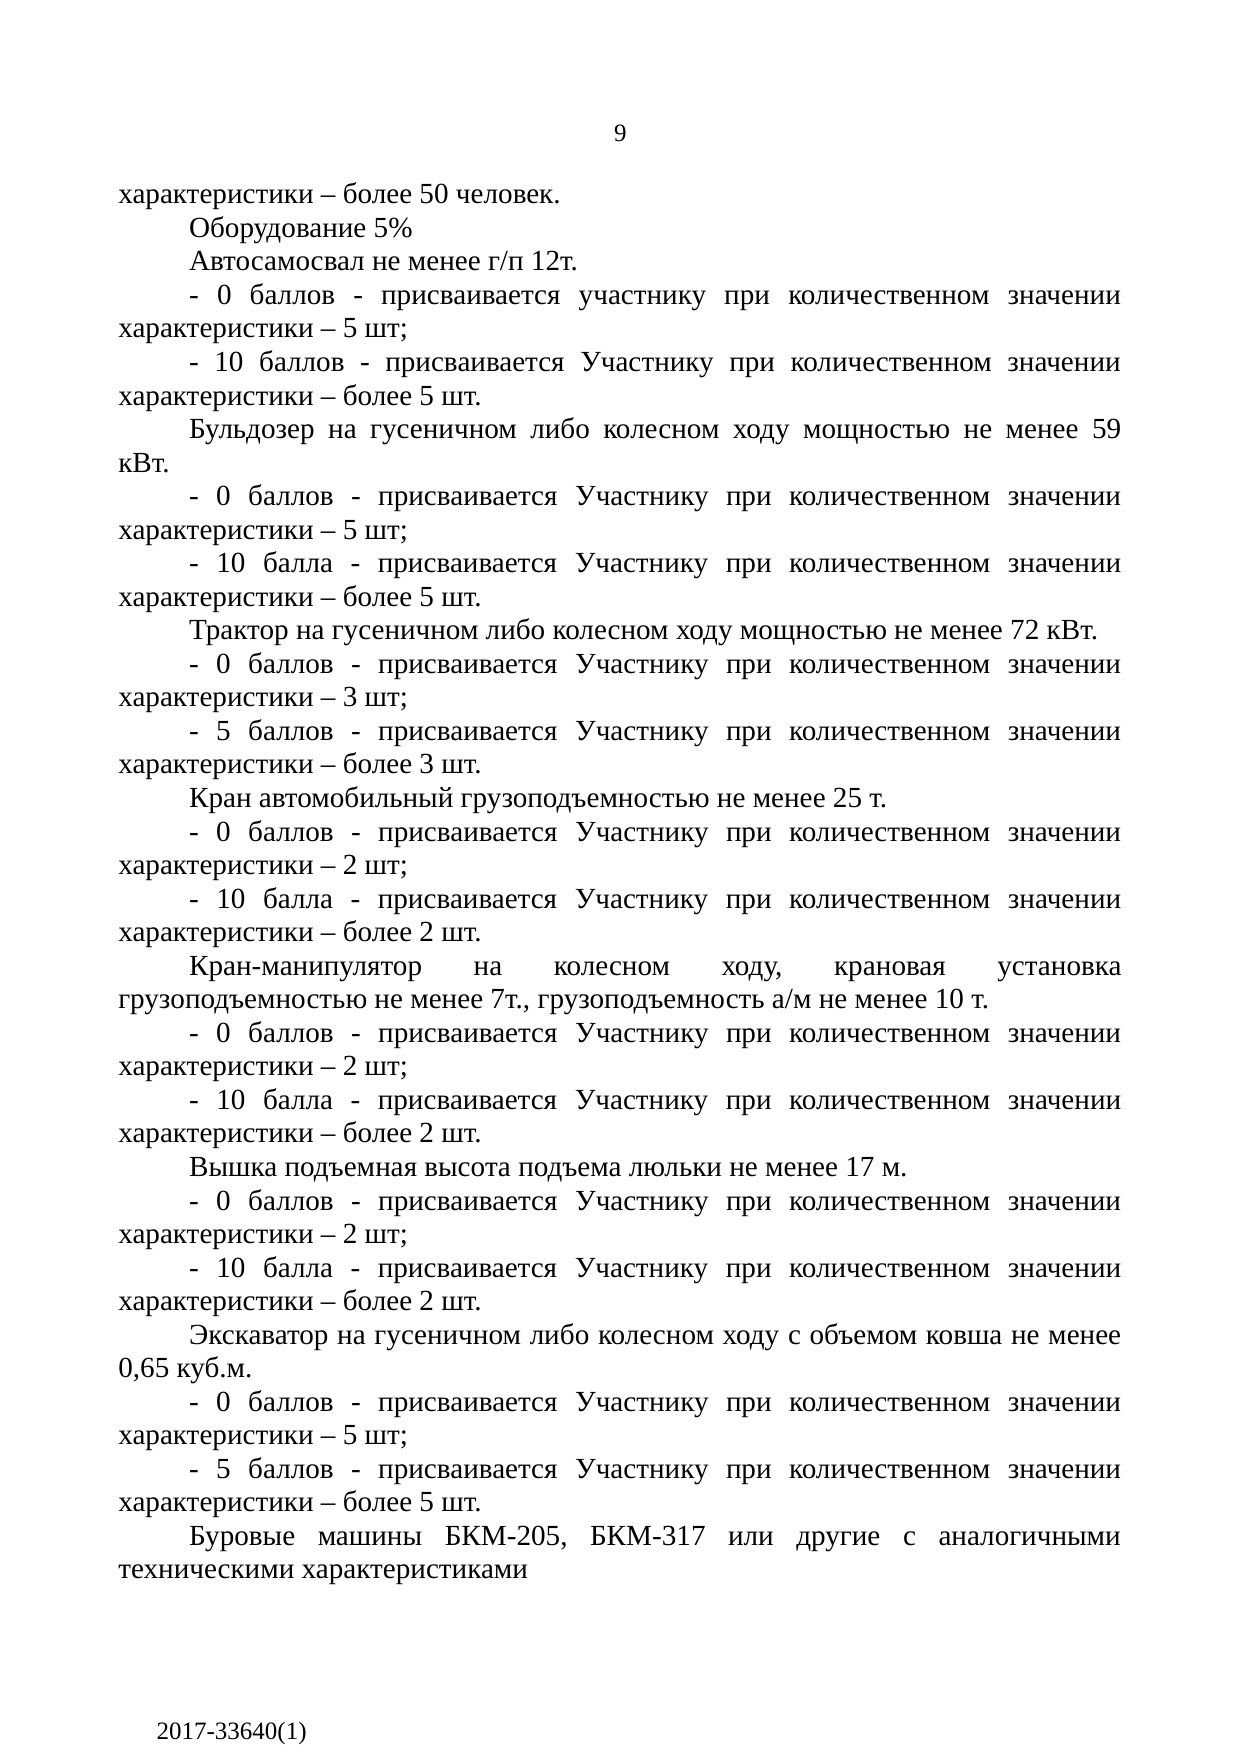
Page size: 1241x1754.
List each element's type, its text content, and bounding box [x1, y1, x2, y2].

text Кран-манипулятор на колесном ходу, крановая установка грузоподъемностью не менее 7т., грузоподъемность а/м не менее 10 т. [118, 948, 1122, 1015]
text - 10 баллов - присваивается Участнику при количественном значении характеристики – более 5 шт. [118, 344, 1122, 411]
text - 0 баллов - присваивается участнику при количественном значении характеристики – 5 шт; [118, 277, 1122, 344]
text - 0 баллов - присваивается Участнику при количественном значении характеристики – 2 шт; [118, 1183, 1122, 1250]
text - 10 балла - присваивается Участнику при количественном значении характеристики – более 2 шт. [118, 881, 1122, 948]
text Кран автомобильный грузоподъемностью не менее 25 т. [118, 780, 1122, 814]
text Вышка подъемная высота подъема люльки не менее 17 м. [118, 1149, 1122, 1183]
text - 0 баллов - присваивается Участнику при количественном значении характеристики – 2 шт; [118, 1015, 1122, 1082]
text - 5 баллов - присваивается Участнику при количественном значении характеристики – более 5 шт. [118, 1451, 1122, 1518]
text - 10 балла - присваивается Участнику при количественном значении характеристики – более 2 шт. [118, 1082, 1122, 1149]
text Оборудование 5% [118, 210, 1122, 243]
text - 0 баллов - присваивается Участнику при количественном значении характеристики – 5 шт; [118, 1384, 1122, 1451]
text - 10 балла - присваивается Участнику при количественном значении характеристики – более 5 шт. [118, 545, 1122, 612]
text Бульдозер на гусеничном либо колесном ходу мощностью не менее 59 кВт. [118, 411, 1122, 478]
text - 0 баллов - присваивается Участнику при количественном значении характеристики – 3 шт; [118, 646, 1122, 713]
text Буровые машины БКМ-205, БКМ-317 или другие с аналогичными техническими характеристиками [118, 1518, 1122, 1585]
text Автосамосвал не менее г/п 12т. [118, 243, 1122, 277]
text - 0 баллов - присваивается Участнику при количественном значении характеристики – 2 шт; [118, 814, 1122, 881]
text Экскаватор на гусеничном либо колесном ходу с объемом ковша не менее 0,65 куб.м. [118, 1317, 1122, 1384]
text Трактор на гусеничном либо колесном ходу мощностью не менее 72 кВт. [118, 612, 1122, 646]
text - 0 баллов - присваивается Участнику при количественном значении характеристики – 5 шт; [118, 478, 1122, 545]
text характеристики – более 50 человек. [118, 176, 1122, 210]
text - 5 баллов - присваивается Участнику при количественном значении характеристики – более 3 шт. [118, 713, 1122, 780]
text - 10 балла - присваивается Участнику при количественном значении характеристики – более 2 шт. [118, 1250, 1122, 1317]
